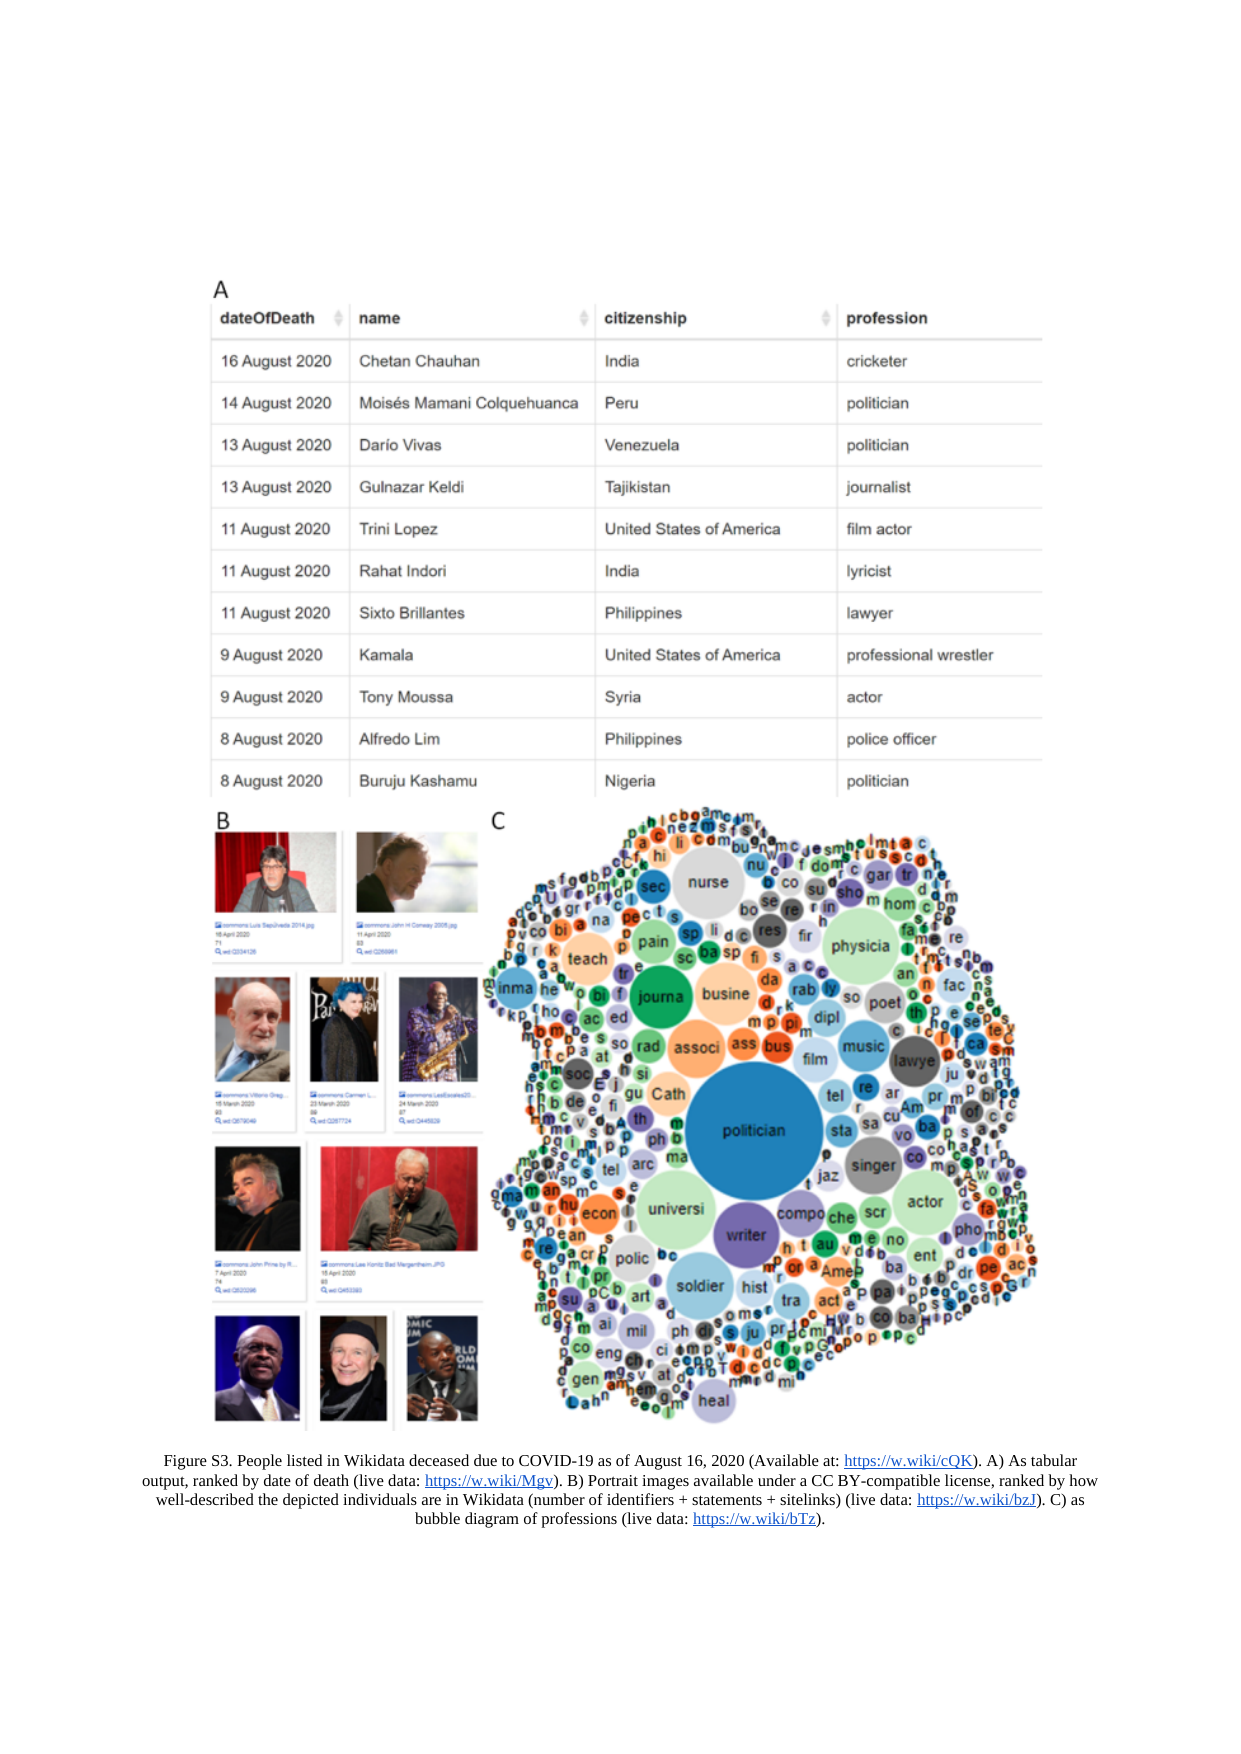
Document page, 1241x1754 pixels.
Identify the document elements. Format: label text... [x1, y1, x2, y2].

text Figure S3. People listed in Wikidata deceased due to COVID-19 as of August 16, 2020 (Available at: https://w.wiki/cQK). A) As tabular output, ranked by date of death (live data: https://w.wiki/Mgv). B) Portrait images available under a CC BY-compatible license, ranked by how well-described the depicted individuals are in Wikidata (number of identifiers + statements + sitelinks) (live data: https://w.wiki/bzJ). C) as bubble diagram of professions (live data: https://w.wiki/bTz). [142, 1451, 1098, 1528]
picture [197, 265, 1043, 1431]
